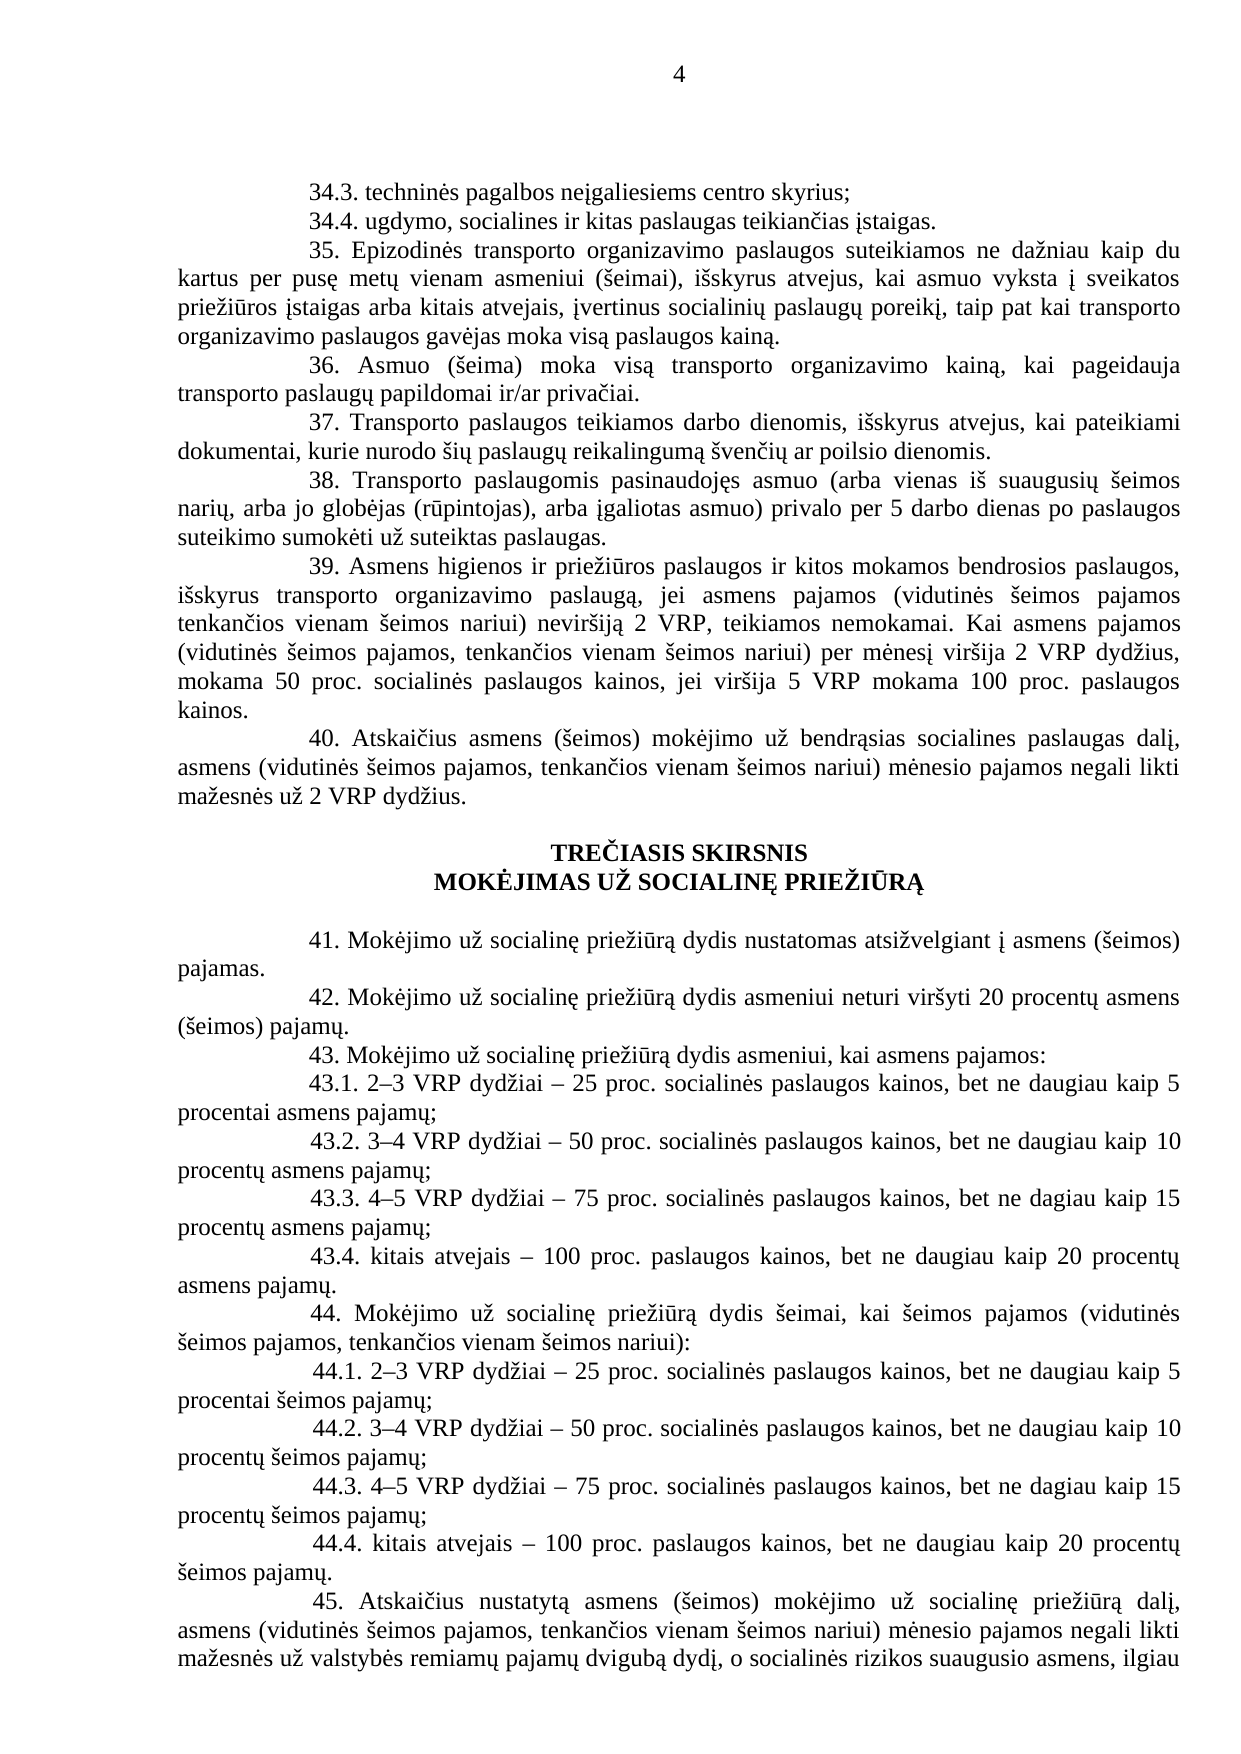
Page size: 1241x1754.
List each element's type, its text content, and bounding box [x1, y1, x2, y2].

text 43.1. 2–3 VRP dydžiai – 25 proc. socialinės paslaugos kainos, bet ne daugiau kaip 5 procentai asmens pajamų; [177, 1068, 1181, 1126]
text 43.4. kitais atvejais – 100 proc. paslaugos kainos, bet ne daugiau kaip 20 procentų asmens pajamų. [177, 1241, 1181, 1298]
text MOKĖJIMAS UŽ SOCIALINĘ PRIEŽIŪRĄ [177, 867, 1181, 896]
text 45. Atskaičius nustatytą asmens (šeimos) mokėjimo už socialinę priežiūrą dalį, asmens (vidutinės šeimos pajamos, tenkančios vienam šeimos nariui) mėnesio pajamos negali likti mažesnės už valstybės remiamų pajamų dvigubą dydį, o socialinės rizikos suaugusio asmens, ilgiau [177, 1586, 1181, 1672]
text 44.4. kitais atvejais – 100 proc. paslaugos kainos, bet ne daugiau kaip 20 procentų šeimos pajamų. [177, 1528, 1181, 1586]
text 44.1. 2–3 VRP dydžiai – 25 proc. socialinės paslaugos kainos, bet ne daugiau kaip 5 procentai šeimos pajamų; [177, 1356, 1181, 1413]
text TREČIASIS SKIRSNIS [177, 838, 1181, 867]
text 34.3. techninės pagalbos neįgaliesiems centro skyrius; [177, 177, 1181, 206]
text 43.3. 4–5 VRP dydžiai – 75 proc. socialinės paslaugos kainos, bet ne dagiau kaip 15 procentų asmens pajamų; [177, 1183, 1181, 1241]
text 36. Asmuo (šeima) moka visą transporto organizavimo kainą, kai pageidauja transporto paslaugų papildomai ir/ar privačiai. [177, 350, 1181, 407]
text 38. Transporto paslaugomis pasinaudojęs asmuo (arba vienas iš suaugusių šeimos narių, arba jo globėjas (rūpintojas), arba įgaliotas asmuo) privalo per 5 darbo dienas po paslaugos suteikimo sumokėti už suteiktas paslaugas. [177, 465, 1181, 551]
text 34.4. ugdymo, socialines ir kitas paslaugas teikiančias įstaigas. [177, 206, 1181, 235]
text 43.2. 3–4 VRP dydžiai – 50 proc. socialinės paslaugos kainos, bet ne daugiau kaip 10 procentų asmens pajamų; [177, 1126, 1181, 1183]
text 39. Asmens higienos ir priežiūros paslaugos ir kitos mokamos bendrosios paslaugos, išskyrus transporto organizavimo paslaugą, jei asmens pajamos (vidutinės šeimos pajamos tenkančios vienam šeimos nariui) neviršiją 2 VRP, teikiamos nemokamai. Kai asmens pajamos (vidutinės šeimos pajamos, tenkančios vienam šeimos nariui) per mėnesį viršija 2 VRP dydžius, mokama 50 proc. socialinės paslaugos kainos, jei viršija 5 VRP mokama 100 proc. paslaugos kainos. [177, 551, 1181, 723]
text 40. Atskaičius asmens (šeimos) mokėjimo už bendrąsias socialines paslaugas dalį, asmens (vidutinės šeimos pajamos, tenkančios vienam šeimos nariui) mėnesio pajamos negali likti mažesnės už 2 VRP dydžius. [177, 723, 1181, 810]
text 44.2. 3–4 VRP dydžiai – 50 proc. socialinės paslaugos kainos, bet ne daugiau kaip 10 procentų šeimos pajamų; [177, 1413, 1181, 1471]
text 44.3. 4–5 VRP dydžiai – 75 proc. socialinės paslaugos kainos, bet ne dagiau kaip 15 procentų šeimos pajamų; [177, 1471, 1181, 1528]
text 41. Mokėjimo už socialinę priežiūrą dydis nustatomas atsižvelgiant į asmens (šeimos) pajamas. [177, 925, 1181, 982]
text 44. Mokėjimo už socialinę priežiūrą dydis šeimai, kai šeimos pajamos (vidutinės šeimos pajamos, tenkančios vienam šeimos nariui): [177, 1298, 1181, 1356]
text 37. Transporto paslaugos teikiamos darbo dienomis, išskyrus atvejus, kai pateikiami dokumentai, kurie nurodo šių paslaugų reikalingumą švenčių ar poilsio dienomis. [177, 407, 1181, 465]
text 43. Mokėjimo už socialinę priežiūrą dydis asmeniui, kai asmens pajamos: [177, 1040, 1181, 1068]
text 35. Epizodinės transporto organizavimo paslaugos suteikiamos ne dažniau kaip du kartus per pusę metų vienam asmeniui (šeimai), išskyrus atvejus, kai asmuo vyksta į sveikatos priežiūros įstaigas arba kitais atvejais, įvertinus socialinių paslaugų poreikį, taip pat kai transporto organizavimo paslaugos gavėjas moka visą paslaugos kainą. [177, 235, 1181, 350]
text 42. Mokėjimo už socialinę priežiūrą dydis asmeniui neturi viršyti 20 procentų asmens (šeimos) pajamų. [177, 982, 1181, 1040]
